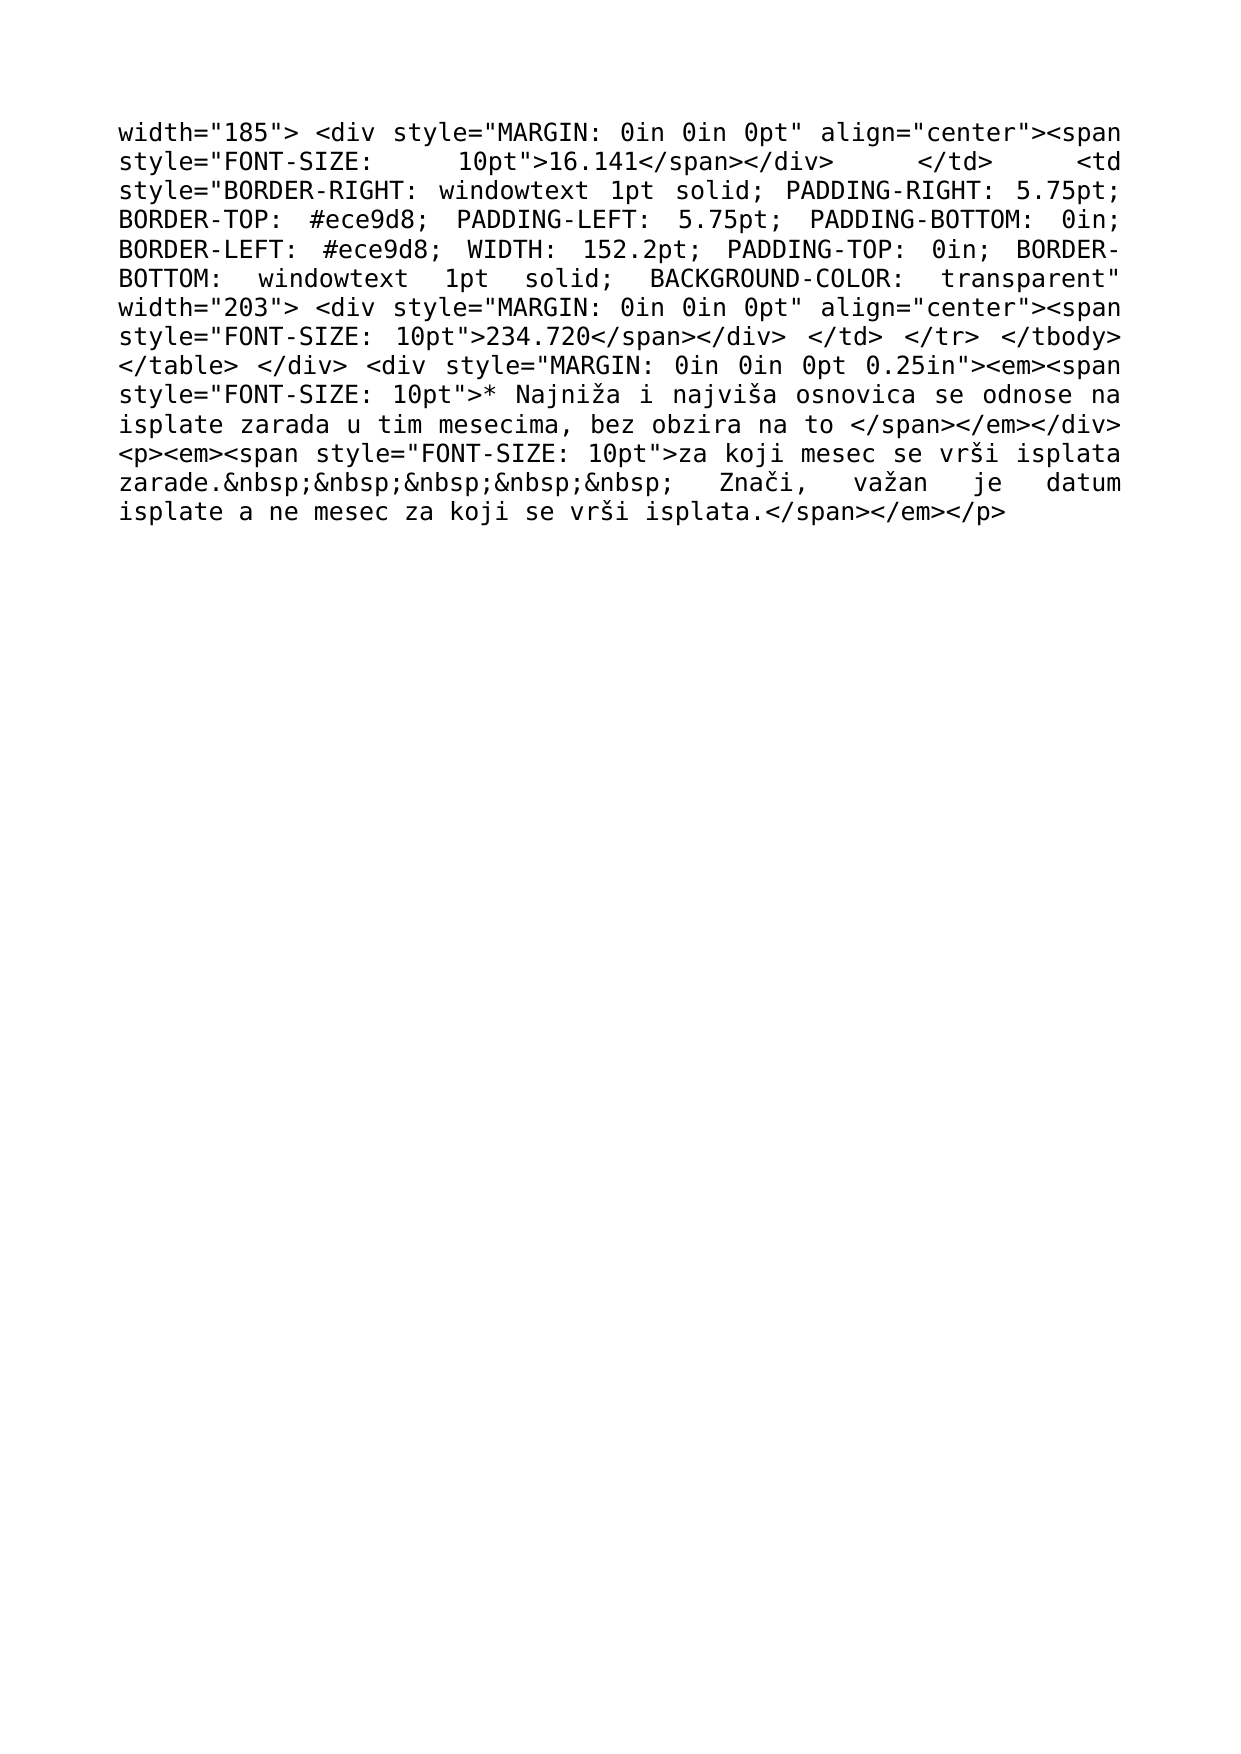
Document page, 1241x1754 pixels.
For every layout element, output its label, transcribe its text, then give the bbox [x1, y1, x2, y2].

text width="185"> <div style="MARGIN: 0in 0in 0pt" align="center"><span style="FONT-SIZE: 10pt">16.141</span></div> </td> <td style="BORDER-RIGHT: windowtext 1pt solid; PADDING-RIGHT: 5.75pt; BORDER-TOP: #ece9d8; PADDING-LEFT: 5.75pt; PADDING-BOTTOM: 0in; BORDER-LEFT: #ece9d8; WIDTH: 152.2pt; PADDING-TOP: 0in; BORDER-BOTTOM: windowtext 1pt solid; BACKGROUND-COLOR: transparent" width="203"> <div style="MARGIN: 0in 0in 0pt" align="center"><span style="FONT-SIZE: 10pt">234.720</span></div> </td> </tr> </tbody> </table> </div> <div style="MARGIN: 0in 0in 0pt 0.25in"><em><span style="FONT-SIZE: 10pt">* Najniža i najviša osnovica se odnose na isplate zarada u tim mesecima, bez obzira na to </span></em></div> <p><em><span style="FONT-SIZE: 10pt">za koji mesec se vrši isplata zarade.&nbsp;&nbsp;&nbsp;&nbsp;&nbsp; Znači, važan je datum isplate a ne mesec za koji se vrši isplata.</span></em></p> [118, 118, 1122, 526]
